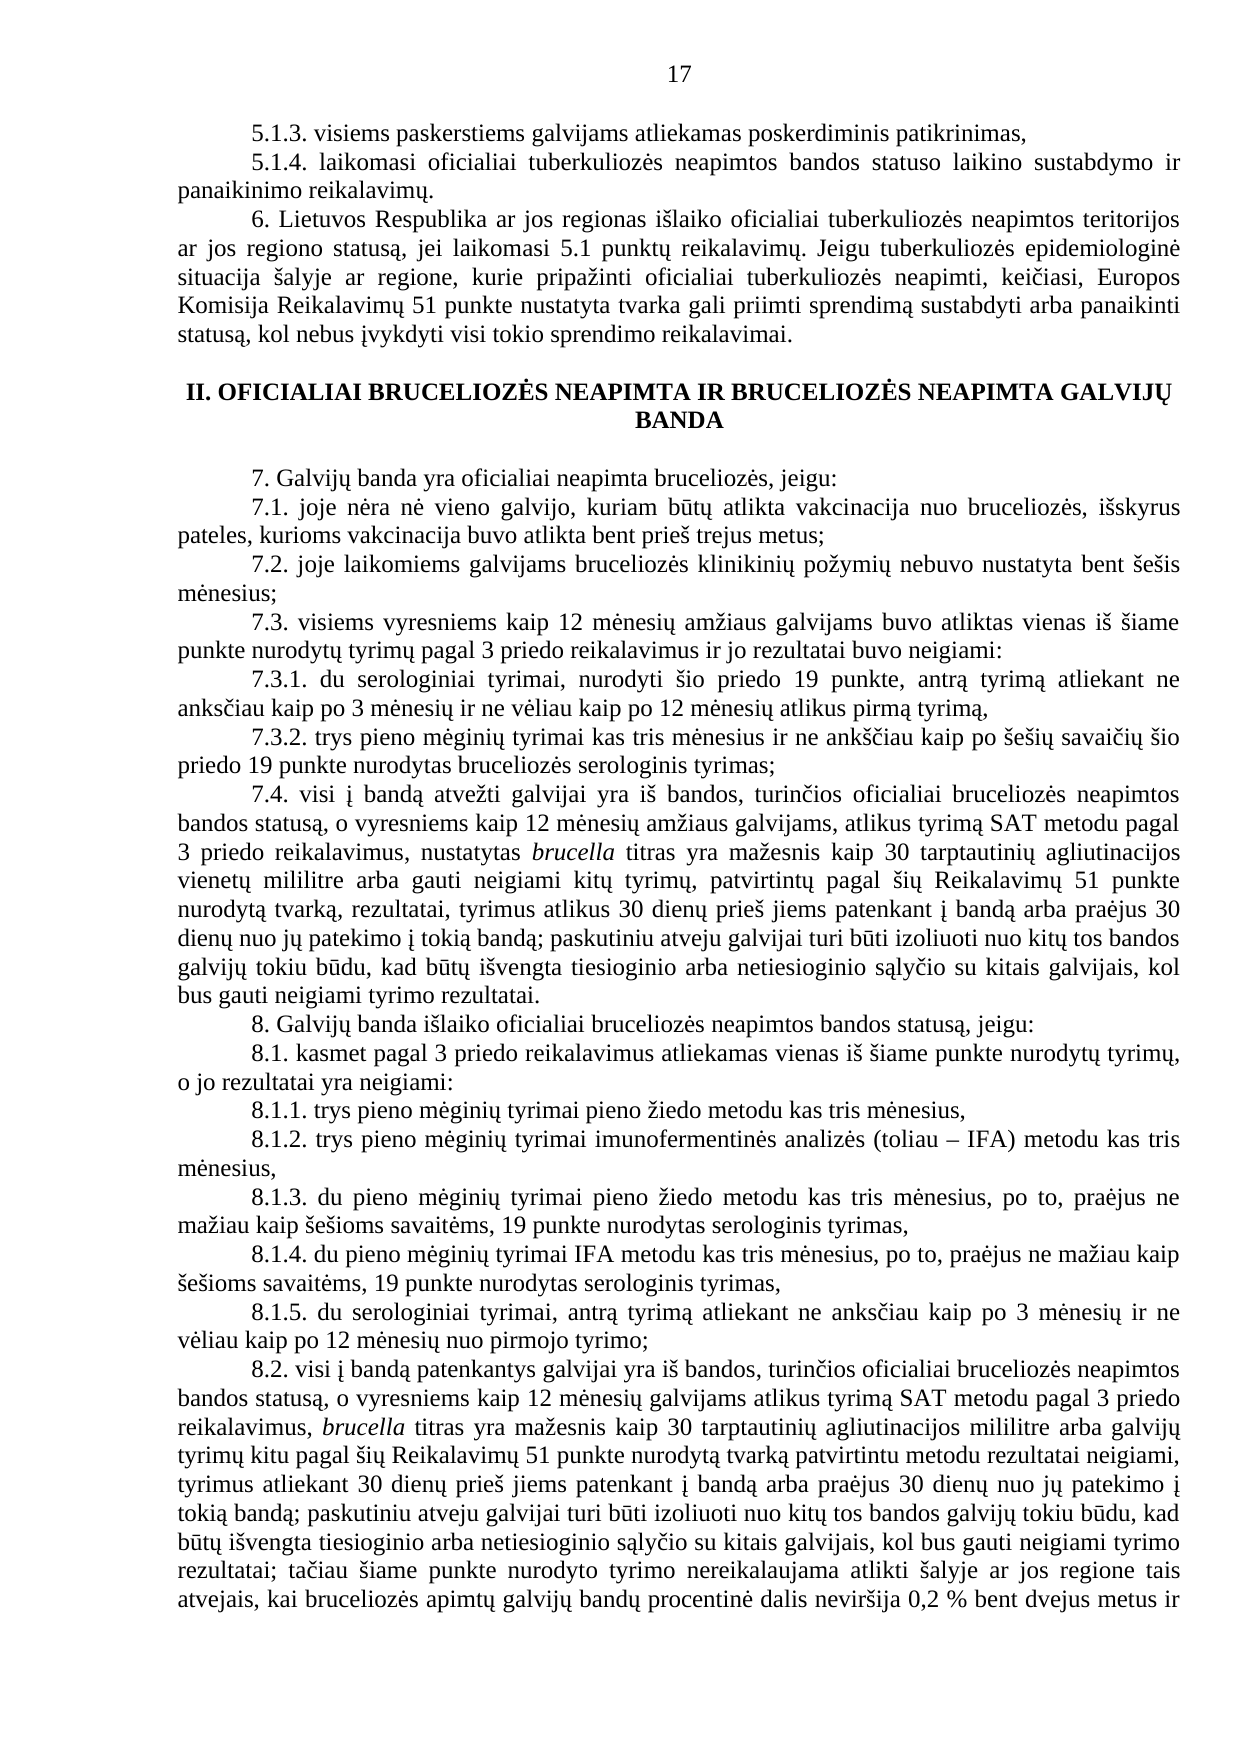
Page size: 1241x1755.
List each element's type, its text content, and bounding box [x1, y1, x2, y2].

text 8.1.1. trys pieno mėginių tyrimai pieno žiedo metodu kas tris mėnesius, [177, 1096, 1181, 1124]
text 7.3. visiems vyresniems kaip 12 mėnesių amžiaus galvijams buvo atliktas vienas iš šiame punkte nurodytų tyrimų pagal 3 priedo reikalavimus ir jo rezultatai buvo neigiami: [177, 607, 1181, 664]
text 7.4. visi į bandą atvežti galvijai yra iš bandos, turinčios oficialiai bruceliozės neapimtos bandos statusą, o vyresniems kaip 12 mėnesių amžiaus galvijams, atlikus tyrimą SAT metodu pagal 3 priedo reikalavimus, nustatytas brucella titras yra mažesnis kaip 30 tarptautinių agliutinacijos vienetų mililitre arba gauti neigiami kitų tyrimų, patvirtintų pagal šių Reikalavimų 51 punkte nurodytą tvarką, rezultatai, tyrimus atlikus 30 dienų prieš jiems patenkant į bandą arba praėjus 30 dienų nuo jų patekimo į tokią bandą; paskutiniu atveju galvijai turi būti izoliuoti nuo kitų tos bandos galvijų tokiu būdu, kad būtų išvengta tiesioginio arba netiesioginio sąlyčio su kitais galvijais, kol bus gauti neigiami tyrimo rezultatai. [177, 779, 1181, 1009]
text 8.1.3. du pieno mėginių tyrimai pieno žiedo metodu kas tris mėnesius, po to, praėjus ne mažiau kaip šešioms savaitėms, 19 punkte nurodytas serologinis tyrimas, [177, 1182, 1181, 1239]
text 7.3.2. trys pieno mėginių tyrimai kas tris mėnesius ir ne ankščiau kaip po šešių savaičių šio priedo 19 punkte nurodytas bruceliozės serologinis tyrimas; [177, 722, 1181, 779]
text 8.1.2. trys pieno mėginių tyrimai imunofermentinės analizės (toliau – IFA) metodu kas tris mėnesius, [177, 1124, 1181, 1182]
text 8.1.4. du pieno mėginių tyrimai IFA metodu kas tris mėnesius, po to, praėjus ne mažiau kaip šešioms savaitėms, 19 punkte nurodytas serologinis tyrimas, [177, 1239, 1181, 1297]
text 7.2. joje laikomiems galvijams bruceliozės klinikinių požymių nebuvo nustatyta bent šešis mėnesius; [177, 549, 1181, 607]
text 6. Lietuvos Respublika ar jos regionas išlaiko oficialiai tuberkuliozės neapimtos teritorijos ar jos regiono statusą, jei laikomasi 5.1 punktų reikalavimų. Jeigu tuberkuliozės epidemiologinė situacija šalyje ar regione, kurie pripažinti oficialiai tuberkuliozės neapimti, keičiasi, Europos Komisija Reikalavimų 51 punkte nustatyta tvarka gali priimti sprendimą sustabdyti arba panaikinti statusą, kol nebus įvykdyti visi tokio sprendimo reikalavimai. [177, 204, 1181, 348]
text 8.1. kasmet pagal 3 priedo reikalavimus atliekamas vienas iš šiame punkte nurodytų tyrimų, o jo rezultatai yra neigiami: [177, 1038, 1181, 1096]
text 8. Galvijų banda išlaiko oficialiai bruceliozės neapimtos bandos statusą, jeigu: [177, 1009, 1181, 1038]
text 7.3.1. du serologiniai tyrimai, nurodyti šio priedo 19 punkte, antrą tyrimą atliekant ne anksčiau kaip po 3 mėnesių ir ne vėliau kaip po 12 mėnesių atlikus pirmą tyrimą, [177, 664, 1181, 722]
text 5.1.3. visiems paskerstiems galvijams atliekamas poskerdiminis patikrinimas, [177, 118, 1181, 147]
text 8.1.5. du serologiniai tyrimai, antrą tyrimą atliekant ne anksčiau kaip po 3 mėnesių ir ne vėliau kaip po 12 mėnesių nuo pirmojo tyrimo; [177, 1297, 1181, 1354]
text 8.2. visi į bandą patenkantys galvijai yra iš bandos, turinčios oficialiai bruceliozės neapimtos bandos statusą, o vyresniems kaip 12 mėnesių galvijams atlikus tyrimą SAT metodu pagal 3 priedo reikalavimus, brucella titras yra mažesnis kaip 30 tarptautinių agliutinacijos mililitre arba galvijų tyrimų kitu pagal šių Reikalavimų 51 punkte nurodytą tvarką patvirtintu metodu rezultatai neigiami, tyrimus atliekant 30 dienų prieš jiems patenkant į bandą arba praėjus 30 dienų nuo jų patekimo į tokią bandą; paskutiniu atveju galvijai turi būti izoliuoti nuo kitų tos bandos galvijų tokiu būdu, kad būtų išvengta tiesioginio arba netiesioginio sąlyčio su kitais galvijais, kol bus gauti neigiami tyrimo rezultatai; tačiau šiame punkte nurodyto tyrimo nereikalaujama atlikti šalyje ar jos regione tais atvejais, kai bruceliozės apimtų galvijų bandų procentinė dalis neviršija 0,2 % bent dvejus metus ir [177, 1354, 1181, 1613]
text 5.1.4. laikomasi oficialiai tuberkuliozės neapimtos bandos statuso laikino sustabdymo ir panaikinimo reikalavimų. [177, 147, 1181, 204]
text 7. Galvijų banda yra oficialiai neapimta bruceliozės, jeigu: [177, 463, 1181, 492]
text II. OFICIALIAI BRUCELIOZĖS NEAPIMTA IR BRUCELIOZĖS NEAPIMTA GALVIJŲ BANDA [177, 377, 1181, 434]
text 7.1. joje nėra nė vieno galvijo, kuriam būtų atlikta vakcinacija nuo bruceliozės, išskyrus pateles, kurioms vakcinacija buvo atlikta bent prieš trejus metus; [177, 492, 1181, 549]
